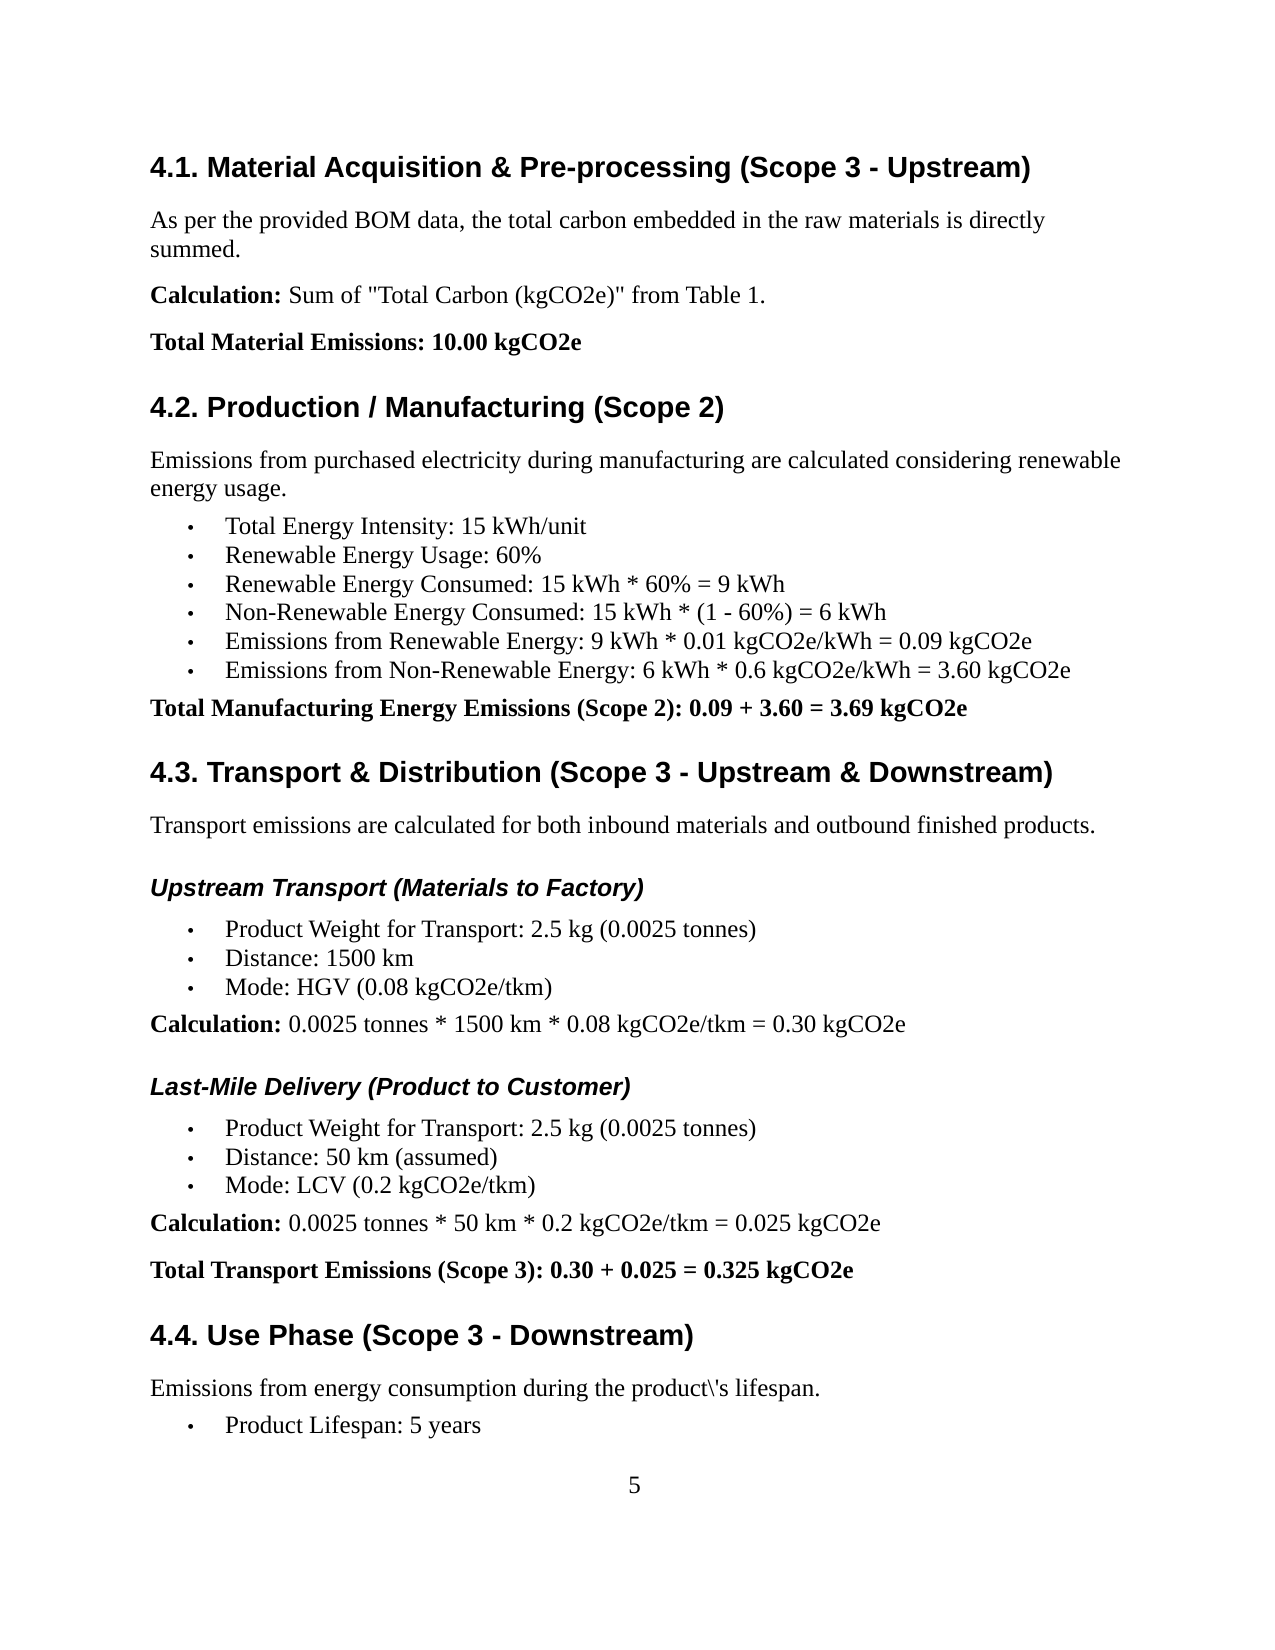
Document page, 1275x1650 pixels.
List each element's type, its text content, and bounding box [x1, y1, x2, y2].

text Calculation: 0.0025 tonnes * 50 km * 0.2 kgCO2e/tkm = 0.025 kgCO2e [150, 1208, 1125, 1237]
subtitle 4.4. Use Phase (Scope 3 - Downstream) [150, 1318, 1125, 1351]
list Renewable Energy Usage: 60% [187, 540, 1125, 569]
list Distance: 50 km (assumed) [187, 1142, 1125, 1171]
list Total Energy Intensity: 15 kWh/unit [187, 511, 1125, 540]
subtitle Last-Mile Delivery (Product to Customer) [150, 1072, 1125, 1101]
list Distance: 1500 km [187, 943, 1125, 972]
text Emissions from energy consumption during the product\'s lifespan. [150, 1373, 1125, 1401]
subtitle 4.1. Material Acquisition & Pre-processing (Scope 3 - Upstream) [150, 150, 1125, 183]
text As per the provided BOM data, the total carbon embedded in the raw materials is directly summed. [150, 205, 1125, 262]
subtitle 4.3. Transport & Distribution (Scope 3 - Upstream & Downstream) [150, 755, 1125, 789]
list Product Lifespan: 5 years [187, 1410, 1125, 1439]
list Product Weight for Transport: 2.5 kg (0.0025 tonnes) [187, 914, 1125, 943]
text Total Transport Emissions (Scope 3): 0.30 + 0.025 = 0.325 kgCO2e [150, 1255, 1125, 1284]
text Total Material Emissions: 10.00 kgCO2e [150, 327, 1125, 356]
text Calculation: 0.0025 tonnes * 1500 km * 0.08 kgCO2e/tkm = 0.30 kgCO2e [150, 1009, 1125, 1038]
list Product Weight for Transport: 2.5 kg (0.0025 tonnes) [187, 1113, 1125, 1142]
list Emissions from Renewable Energy: 9 kWh * 0.01 kgCO2e/kWh = 0.09 kgCO2e [187, 626, 1125, 655]
list Non-Renewable Energy Consumed: 15 kWh * (1 - 60%) = 6 kWh [187, 597, 1125, 626]
text Total Manufacturing Energy Emissions (Scope 2): 0.09 + 3.60 = 3.69 kgCO2e [150, 693, 1125, 721]
text Transport emissions are calculated for both inbound materials and outbound finished products. [150, 810, 1125, 839]
text Calculation: Sum of "Total Carbon (kgCO2e)" from Table 1. [150, 280, 1125, 309]
text Emissions from purchased electricity during manufacturing are calculated considering renewable energy usage. [150, 445, 1125, 502]
list Emissions from Non-Renewable Energy: 6 kWh * 0.6 kgCO2e/kWh = 3.60 kgCO2e [187, 655, 1125, 684]
list Mode: HGV (0.08 kgCO2e/tkm) [187, 972, 1125, 1000]
subtitle 4.2. Production / Manufacturing (Scope 2) [150, 390, 1125, 423]
subtitle Upstream Transport (Materials to Factory) [150, 873, 1125, 902]
list Mode: LCV (0.2 kgCO2e/tkm) [187, 1171, 1125, 1199]
list Renewable Energy Consumed: 15 kWh * 60% = 9 kWh [187, 569, 1125, 597]
